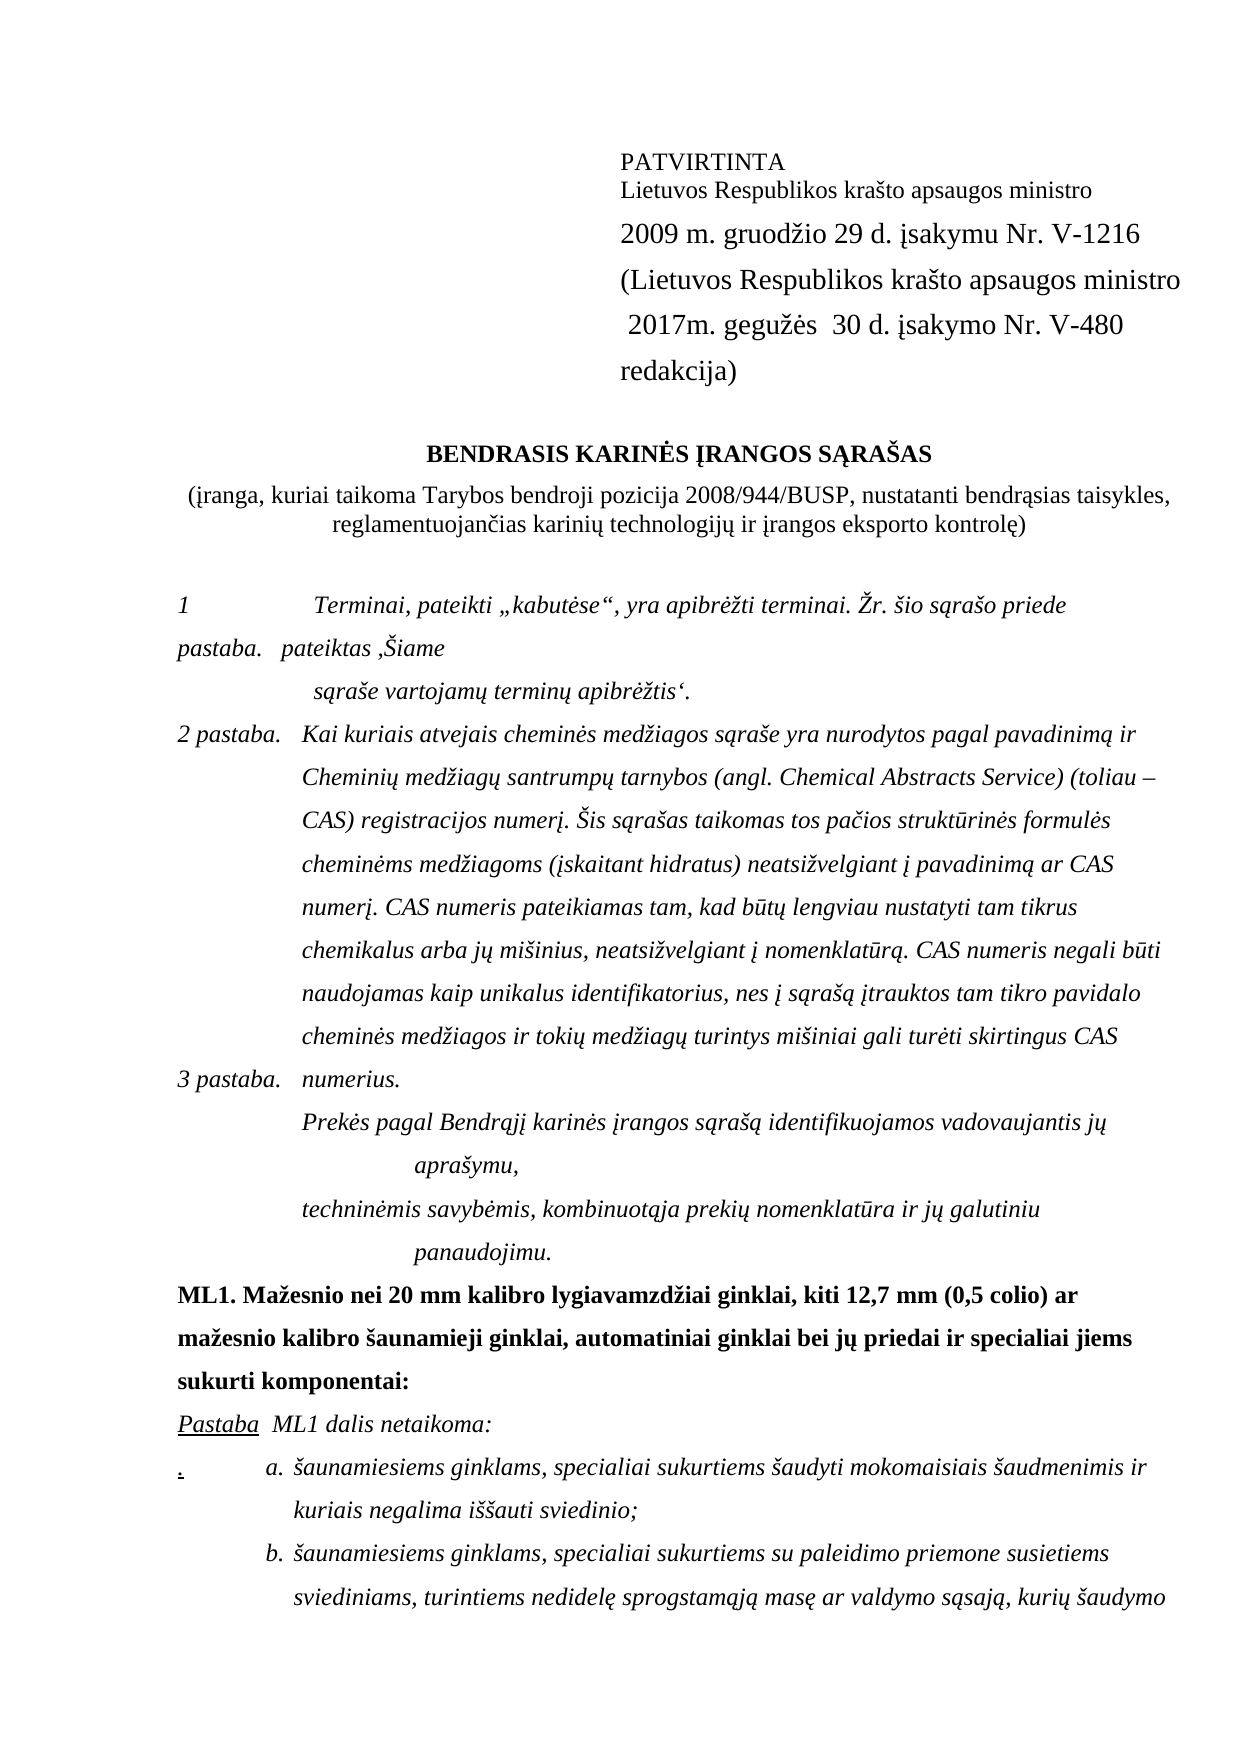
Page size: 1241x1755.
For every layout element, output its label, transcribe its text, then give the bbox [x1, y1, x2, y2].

table_header šaunamiesiems ginklams, specialiai sukurtiems šaudyti mokomaisiais šaudmenimis ir kuriais negalima iššauti sviedinio; [293, 1453, 1181, 1538]
text 2017m. gegužės 30 d. įsakymo Nr. V-480 [620, 307, 1181, 341]
text redakcija) [620, 353, 1181, 386]
table_header a. [265, 1453, 293, 1538]
text (Lietuvos Respublikos krašto apsaugos ministro [620, 262, 1181, 295]
table_header Pastaba. [177, 1409, 265, 1610]
text (įranga, kuriai taikoma Tarybos bendroji pozicija 2008/944/BUSP, nustatanti bendrąsias taisykles, reglamentuojančias karinių technologijų ir įrangos eksporto kontrolę) [177, 480, 1181, 537]
text Patvirtinta [620, 147, 1181, 176]
table_header šaunamiesiems ginklams, specialiai sukurtiems su paleidimo priemone susietiems sviediniams, turintiems nedidelę sprogstamąją masę ar valdymo sąsają, kurių šaudymo [293, 1539, 1181, 1610]
text BENDRASIS KARINĖS ĮRANGOS SĄRAŠAS [177, 439, 1181, 468]
table_header ML1 dalis netaikoma: [265, 1409, 1181, 1453]
text 2009 m. gruodžio 29 d. įsakymu Nr. V-1216 [620, 216, 1181, 250]
table_header 2 pastaba. 3 pastaba. [177, 719, 302, 1280]
table_header Terminai, pateikti „kabutėse“, yra apibrėžti terminai. Žr. šio sąrašo priede pateiktas ,Šiame sąraše vartojamų terminų apibrėžtis‘. [281, 590, 1181, 719]
table_header Kai kuriais atvejais cheminės medžiagos sąraše yra nurodytos pagal pavadinimą ir Cheminių medžiagų santrumpų tarnybos (angl. Chemical Abstracts Service) (toliau – CAS) registracijos numerį. Šis sąrašas taikomas tos pačios struktūrinės formulės cheminėms medžiagoms (įskaitant hidratus) neatsižvelgiant į pavadinimą ar CAS numerį. CAS numeris pateikiamas tam, kad būtų lengviau nustatyti tam tikrus chemikalus arba jų mišinius, neatsižvelgiant į nomenklatūrą. CAS numeris negali būti naudojamas kaip unikalus identifikatorius, nes į sąrašą įtrauktos tam tikro pavidalo cheminės medžiagos ir tokių medžiagų turintys mišiniai gali turėti skirtingus CAS numerius. Prekės pagal Bendrąjį karinės įrangos sąrašą identifikuojamos vadovaujantis jų aprašymu, techninėmis savybėmis, kombinuotąja prekių nomenklatūra ir jų galutiniu panaudojimu. [302, 719, 1181, 1280]
table_header 1 pastaba. [177, 590, 281, 719]
text Lietuvos Respublikos krašto apsaugos ministro [620, 176, 1181, 204]
text ML1. Mažesnio nei 20 mm kalibro lygiavamzdžiai ginklai, kiti 12,7 mm (0,5 colio) ar mažesnio kalibro šaunamieji ginklai, automatiniai ginklai bei jų priedai ir specialiai jiems sukurti komponentai: [177, 1280, 1181, 1395]
table_header b. [265, 1539, 293, 1610]
